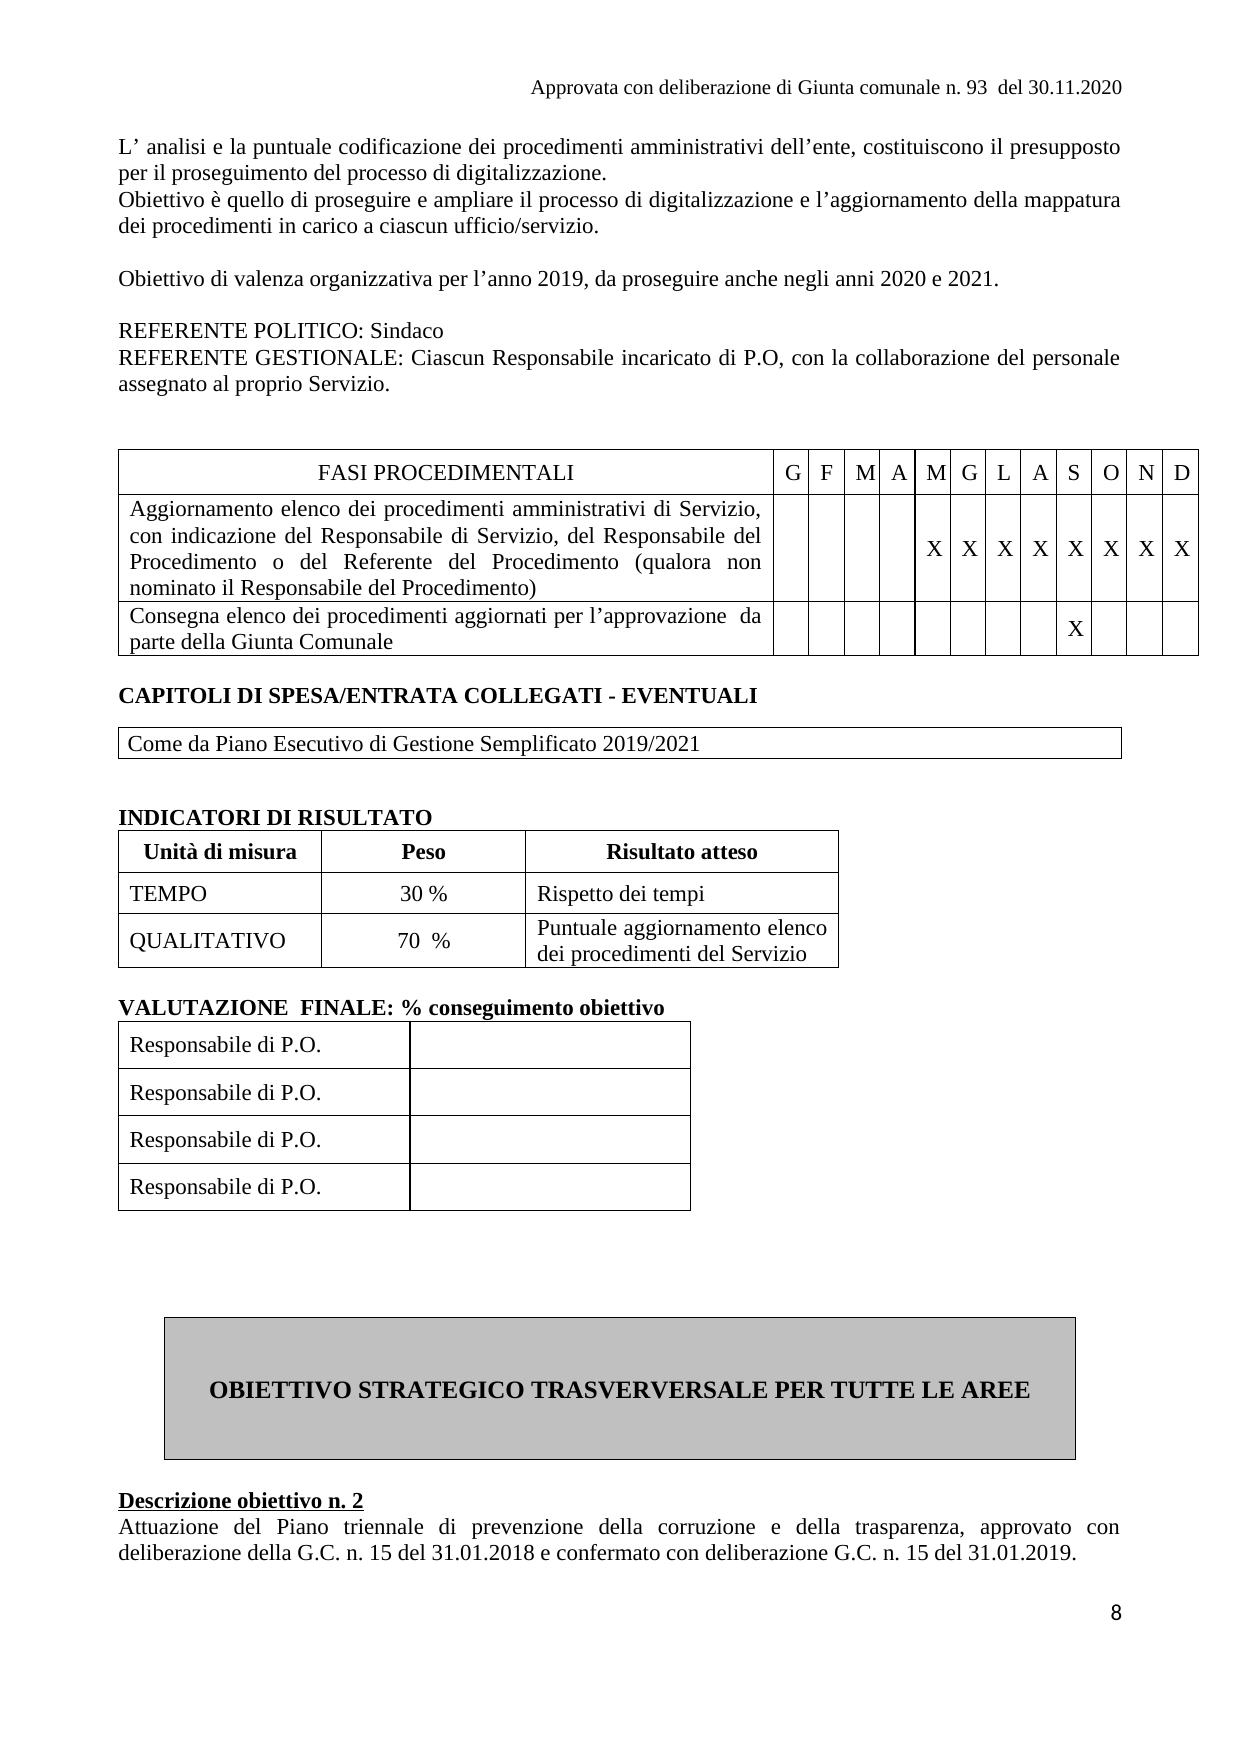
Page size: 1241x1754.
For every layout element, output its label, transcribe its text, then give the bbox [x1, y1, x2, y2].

table_cell X [1127, 495, 1162, 601]
table_header N [1127, 450, 1162, 494]
text REFERENTE GESTIONALE: Ciascun Responsabile incaricato di P.O, con la collaborazione del personale assegnato al proprio Servizio. [118, 344, 1122, 396]
table_cell X [1021, 495, 1056, 601]
table_cell [880, 602, 914, 654]
table_cell X [1163, 495, 1198, 601]
table_cell X [1057, 602, 1091, 654]
table_header A [1021, 450, 1056, 494]
table_cell Responsabile di P.O. [119, 1164, 409, 1210]
table_cell X [986, 495, 1020, 601]
table_header F [809, 450, 844, 494]
text Obiettivo è quello di proseguire e ampliare il processo di digitalizzazione e l’aggiornamento della mappatura dei procedimenti in carico a ciascun ufficio/servizio. [118, 186, 1122, 238]
table_cell [845, 495, 879, 601]
table_header Responsabile di P.O. [119, 1022, 409, 1068]
table_header Peso [322, 831, 525, 872]
table_cell 70 % [322, 914, 525, 967]
table_header Risultato atteso [526, 831, 838, 872]
table_cell QUALITATIVO [119, 914, 321, 967]
table_header L [986, 450, 1020, 494]
table_cell [951, 602, 985, 654]
table_header O [1092, 450, 1126, 494]
table_cell [1127, 602, 1162, 654]
table_header [411, 1022, 690, 1068]
table_header G [774, 450, 808, 494]
table_cell [774, 602, 808, 654]
table_cell [880, 495, 914, 601]
table_cell 30 % [322, 873, 525, 913]
table_cell [986, 602, 1020, 654]
table_header A [880, 450, 914, 494]
text REFERENTE POLITICO: Sindaco [118, 317, 1122, 344]
table_cell [845, 602, 879, 654]
table_cell [411, 1116, 690, 1162]
table_header Unità di misura [119, 831, 321, 872]
table_header S [1057, 450, 1091, 494]
table_header M [916, 450, 950, 494]
table_cell [1163, 602, 1198, 654]
table_cell [1021, 602, 1056, 654]
table_header M [845, 450, 879, 494]
table_cell [809, 495, 844, 601]
table_cell X [1092, 495, 1126, 601]
table_cell X [951, 495, 985, 601]
table_cell Consegna elenco dei procedimenti aggiornati per l’approvazione da parte della Giunta Comunale [119, 602, 773, 654]
text L’ analisi e la puntuale codificazione dei procedimenti amministrativi dell’ente, costituiscono il presupposto per il proseguimento del processo di digitalizzazione. [118, 133, 1122, 186]
table_cell [1092, 602, 1126, 654]
table_cell [411, 1069, 690, 1115]
table_cell [774, 495, 808, 601]
text VALUTAZIONE FINALE: % conseguimento obiettivo [118, 994, 1122, 1021]
table_header FASI PROCEDIMENTALI [119, 450, 773, 494]
table_cell Aggiornamento elenco dei procedimenti amministrativi di Servizio, con indicazione del Responsabile di Servizio, del Responsabile del Procedimento o del Referente del Procedimento (qualora non nominato il Responsabile del Procedimento) [119, 495, 773, 601]
text Come da Piano Esecutivo di Gestione Semplificato 2019/2021 [119, 728, 1121, 758]
text Obiettivo di valenza organizzativa per l’anno 2019, da proseguire anche negli anni 2020 e 2021. [118, 265, 1122, 291]
table_cell TEMPO [119, 873, 321, 913]
table_cell [916, 602, 950, 654]
table_header D [1163, 450, 1198, 494]
text Attuazione del Piano triennale di prevenzione della corruzione e della trasparenza, approvato con deliberazione della G.C. n. 15 del 31.01.2018 e confermato con deliberazione G.C. n. 15 del 31.01.2019. [118, 1513, 1122, 1566]
table_cell [411, 1164, 690, 1210]
table_cell Rispetto dei tempi [526, 873, 838, 913]
text INDICATORI DI RISULTATO [118, 804, 1122, 830]
table_header G [951, 450, 985, 494]
table_header OBIETTIVO STRATEGICO TRASVERVERSALE PER TUTTE LE AREE [165, 1318, 1075, 1459]
table_cell Puntuale aggiornamento elenco dei procedimenti del Servizio [526, 914, 838, 967]
table_cell Responsabile di P.O. [119, 1069, 409, 1115]
table_cell X [916, 495, 950, 601]
table_cell X [1057, 495, 1091, 601]
text CAPITOLI DI SPESA/ENTRATA COLLEGATI - EVENTUALI [118, 682, 1122, 708]
text Descrizione obiettivo n. 2 [118, 1487, 1122, 1513]
table_cell Responsabile di P.O. [119, 1116, 409, 1162]
table_cell [809, 602, 844, 654]
